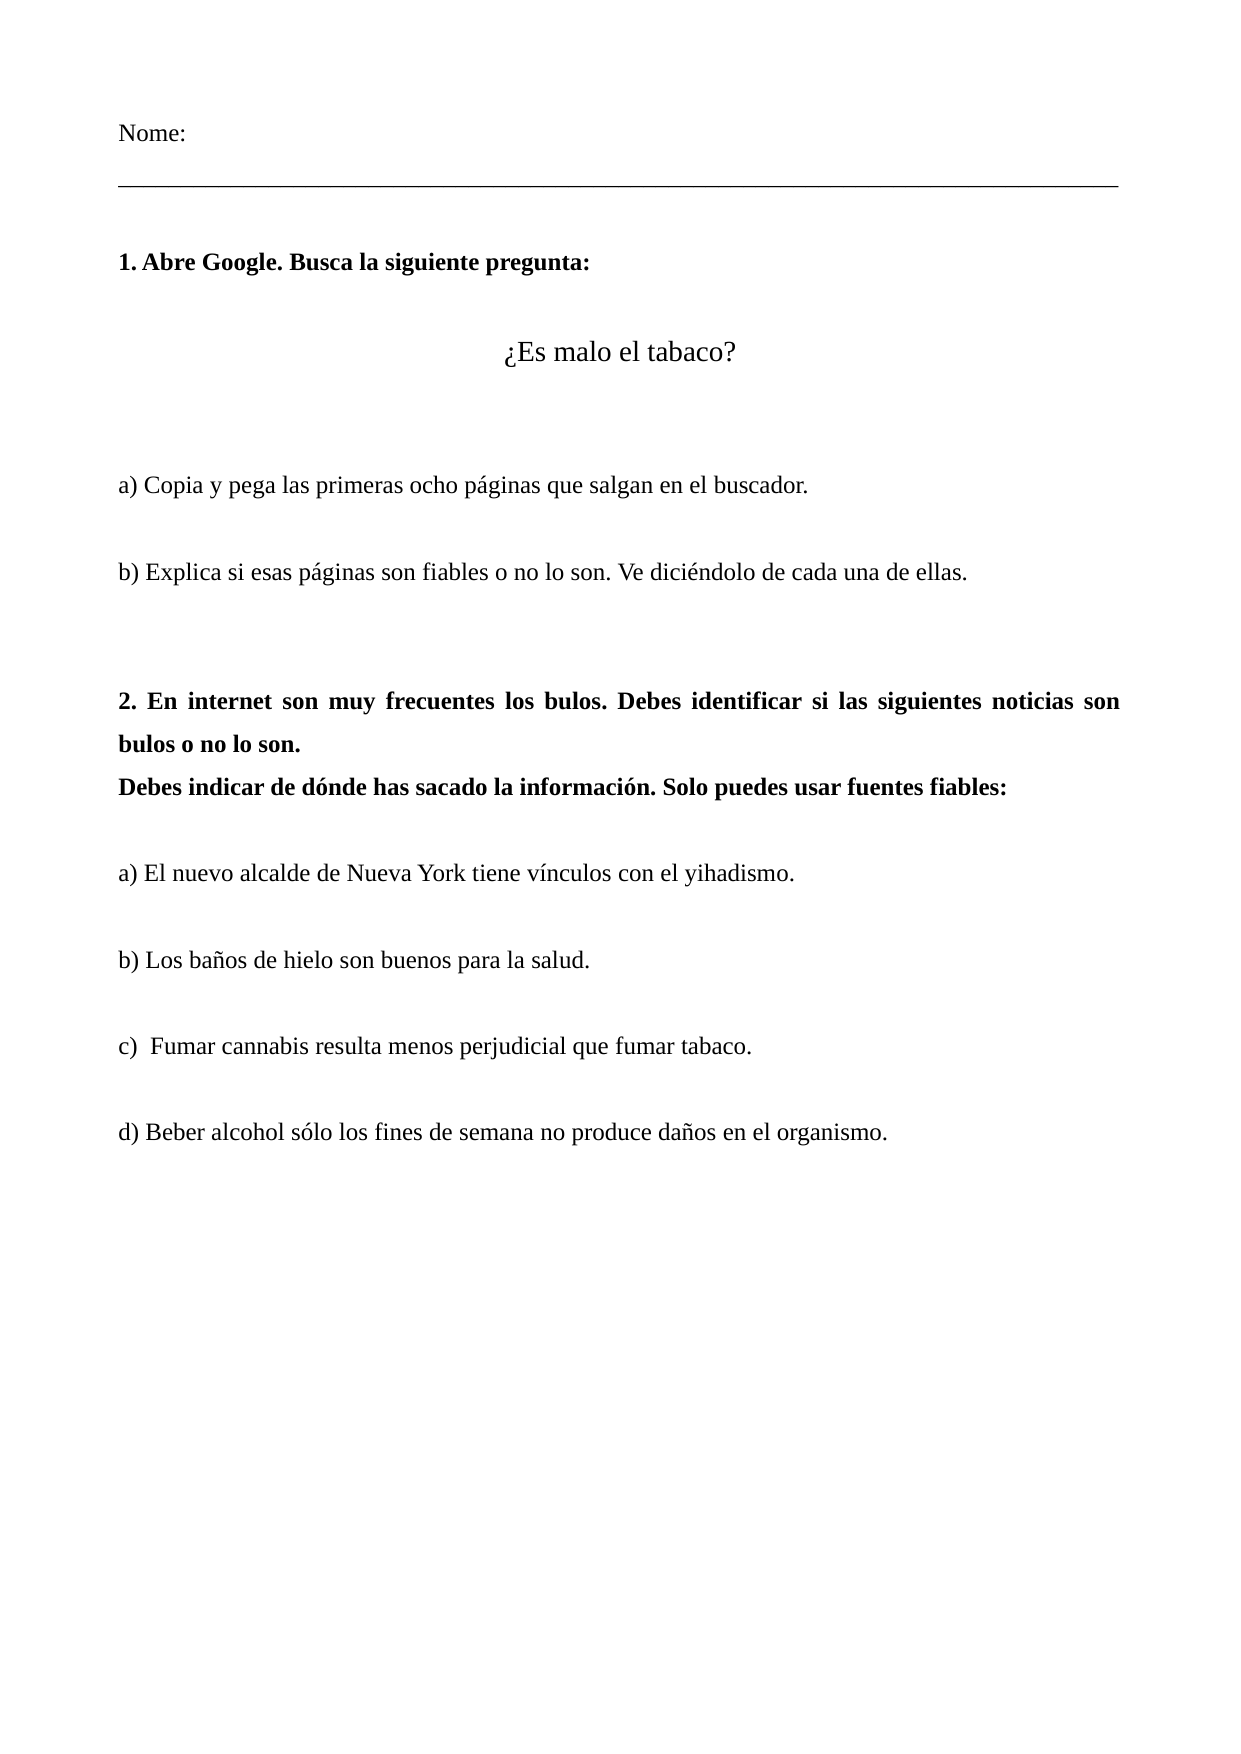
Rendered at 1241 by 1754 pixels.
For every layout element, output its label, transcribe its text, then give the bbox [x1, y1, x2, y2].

text d) Beber alcohol sólo los fines de semana no produce daños en el organismo. [118, 1117, 1122, 1146]
text a) Copia y pega las primeras ocho páginas que salgan en el buscador. [118, 470, 1122, 499]
text a) El nuevo alcalde de Nueva York tiene vínculos con el yihadismo. [118, 858, 1122, 887]
text Nome: [118, 118, 1122, 147]
text ________________________________________________________________________________ [118, 161, 1122, 190]
text ¿Es malo el tabaco? [118, 334, 1122, 367]
text b) Explica si esas páginas son fiables o no lo son. Ve diciéndolo de cada una de ellas. [118, 557, 1122, 585]
text Debes indicar de dónde has sacado la información. Solo puedes usar fuentes fiables: [118, 772, 1122, 801]
text 1. Abre Google. Busca la siguiente pregunta: [118, 247, 1122, 276]
text b) Los baños de hielo son buenos para la salud. [118, 945, 1122, 973]
text 2. En internet son muy frecuentes los bulos. Debes identificar si las siguientes noticias son bulos o no lo son. [118, 686, 1122, 758]
text c) Fumar cannabis resulta menos perjudicial que fumar tabaco. [118, 1031, 1122, 1060]
